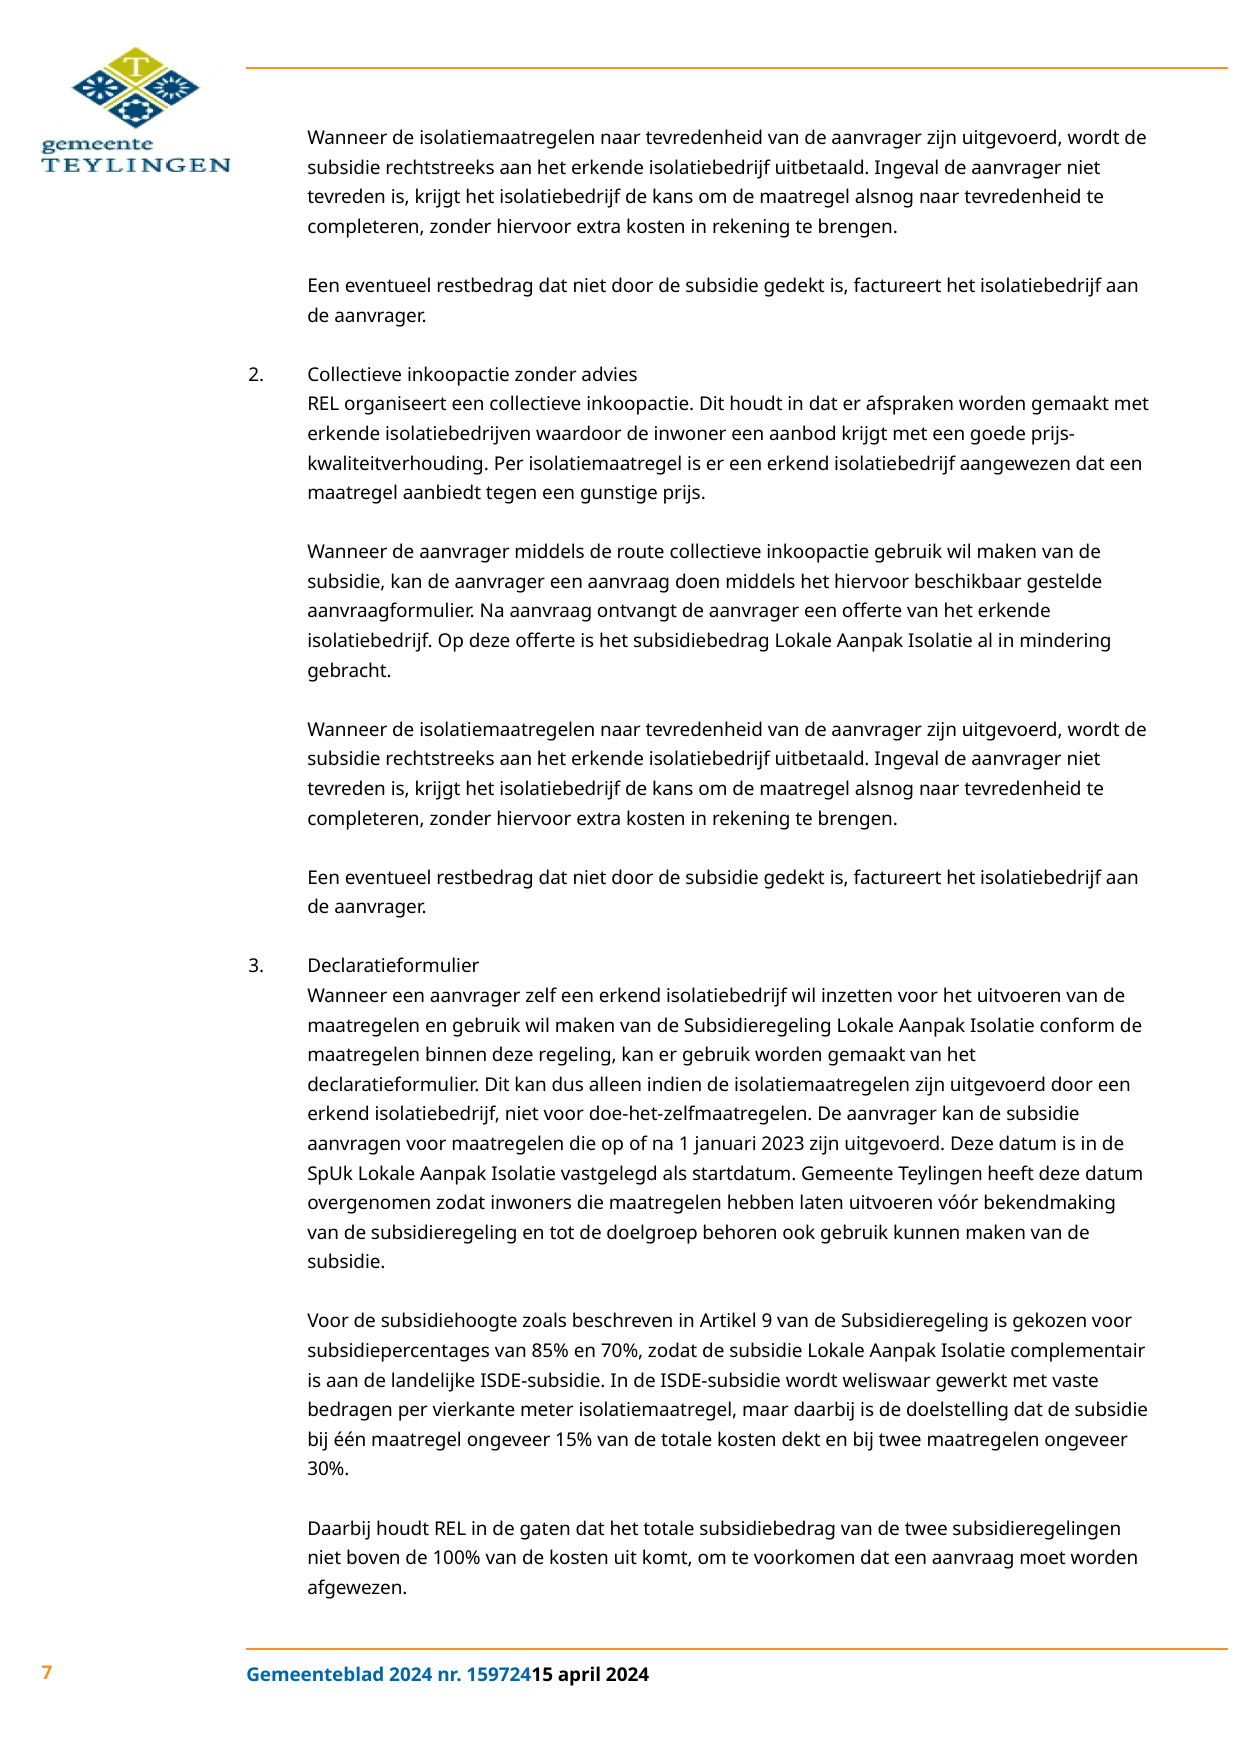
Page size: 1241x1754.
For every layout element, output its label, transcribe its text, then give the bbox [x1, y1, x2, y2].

picture [41, 47, 231, 172]
list Daarbij houdt REL in de gaten dat het totale subsidiebedrag van de twee subsidieregelingen niet boven de 100% van de kosten uit komt, om te voorkomen dat een aanvraag moet worden afgewezen. [248, 1515, 1152, 1600]
list Wanneer de isolatiemaatregelen naar tevredenheid van de aanvrager zijn uitgevoerd, wordt de subsidie rechtstreeks aan het erkende isolatiebedrijf uitbetaald. Ingeval de aanvrager niet tevreden is, krijgt het isolatiebedrijf de kans om de maatregel alsnog naar tevredenheid te completeren, zonder hiervoor extra kosten in rekening te brengen. [248, 124, 1152, 239]
list Wanneer een aanvrager zelf een erkend isolatiebedrijf wil inzetten voor het uitvoeren van de maatregelen en gebruik wil maken van de Subsidieregeling Lokale Aanpak Isolatie conform de maatregelen binnen deze regeling, kan er gebruik worden gemaakt van het declaratieformulier. Dit kan dus alleen indien de isolatiemaatregelen zijn uitgevoerd door een erkend isolatiebedrijf, niet voor doe-het-zelfmaatregelen. De aanvrager kan de subsidie aanvragen voor maatregelen die op of na 1 januari 2023 zijn uitgevoerd. Deze datum is in de SpUk Lokale Aanpak Isolatie vastgelegd als startdatum. Gemeente Teylingen heeft deze datum overgenomen zodat inwoners die maatregelen hebben laten uitvoeren vóór bekendmaking van de subsidieregeling en tot de doelgroep behoren ook gebruik kunnen maken van de subsidie. [248, 982, 1152, 1274]
list Wanneer de isolatiemaatregelen naar tevredenheid van de aanvrager zijn uitgevoerd, wordt de subsidie rechtstreeks aan het erkende isolatiebedrijf uitbetaald. Ingeval de aanvrager niet tevreden is, krijgt het isolatiebedrijf de kans om de maatregel alsnog naar tevredenheid te completeren, zonder hiervoor extra kosten in rekening te brengen. [248, 716, 1152, 831]
list Een eventueel restbedrag dat niet door de subsidie gedekt is, factureert het isolatiebedrijf aan de aanvrager. [248, 864, 1152, 919]
list Collectieve inkoopactie zonder advies [248, 361, 1152, 387]
list Declaratieformulier [248, 953, 1152, 978]
list Wanneer de aanvrager middels de route collectieve inkoopactie gebruik wil maken van de subsidie, kan de aanvrager een aanvraag doen middels het hiervoor beschikbaar gestelde aanvraagformulier. Na aanvraag ontvangt de aanvrager een offerte van het erkende isolatiebedrijf. Op deze offerte is het subsidiebedrag Lokale Aanpak Isolatie al in mindering gebracht. [248, 538, 1152, 683]
list REL organiseert een collectieve inkoopactie. Dit houdt in dat er afspraken worden gemaakt met erkende isolatiebedrijven waardoor de inwoner een aanbod krijgt met een goede prijs-kwaliteitverhouding. Per isolatiemaatregel is er een erkend isolatiebedrijf aangewezen dat een maatregel aanbiedt tegen een gunstige prijs. [248, 391, 1152, 505]
list Een eventueel restbedrag dat niet door de subsidie gedekt is, factureert het isolatiebedrijf aan de aanvrager. [248, 272, 1152, 328]
list Voor de subsidiehoogte zoals beschreven in Artikel 9 van de Subsidieregeling is gekozen voor subsidiepercentages van 85% en 70%, zodat de subsidie Lokale Aanpak Isolatie complementair is aan de landelijke ISDE-subsidie. In de ISDE-subsidie wordt weliswaar gewerkt met vaste bedragen per vierkante meter isolatiemaatregel, maar daarbij is de doelstelling dat de subsidie bij één maatregel ongeveer 15% van de totale kosten dekt en bij twee maatregelen ongeveer 30%. [248, 1308, 1152, 1481]
